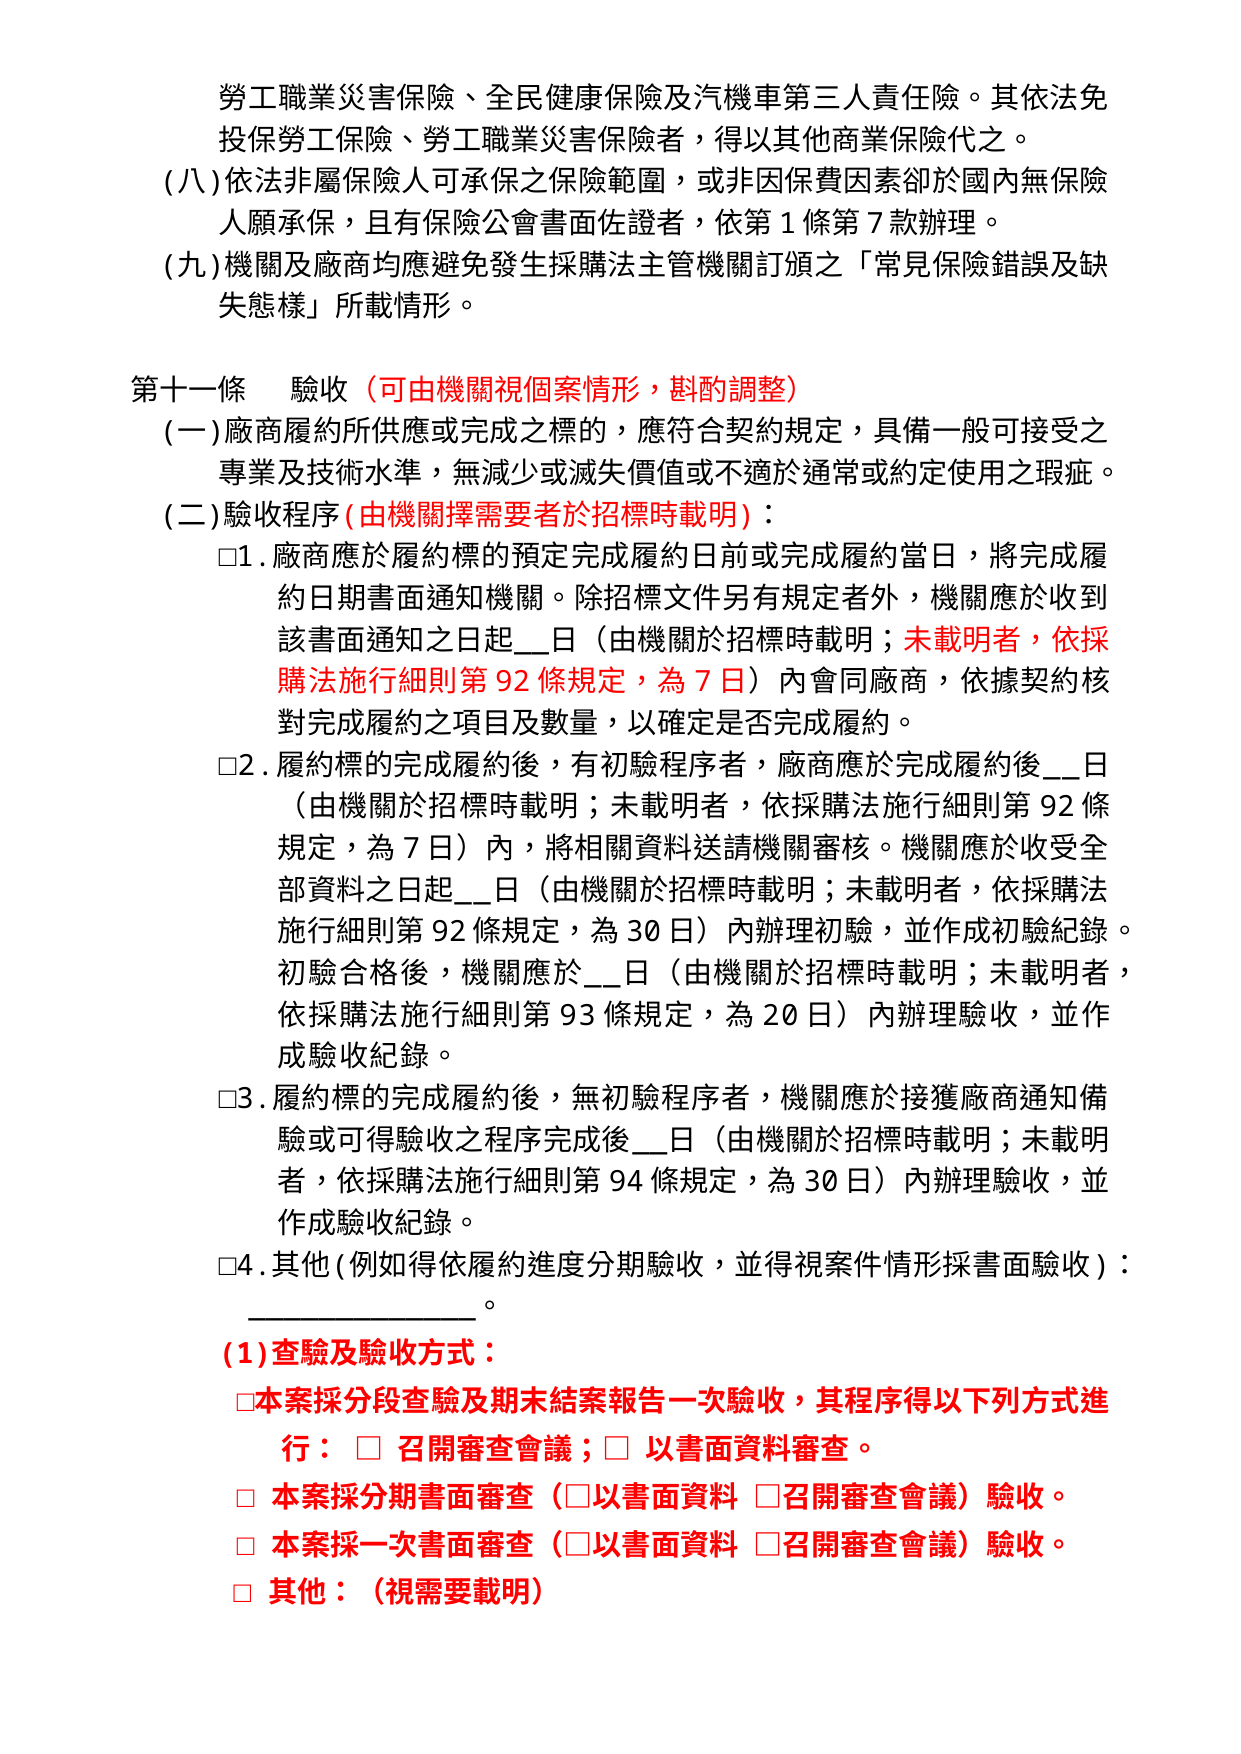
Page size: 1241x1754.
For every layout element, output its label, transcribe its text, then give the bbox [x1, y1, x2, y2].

text □ 本案採一次書面審查（□以書面資料 □召開審查會議）驗收。 [237, 1517, 1110, 1564]
text (二)驗收程序(由機關擇需要者於招標時載明)： [159, 492, 1110, 533]
text (一)廠商履約所供應或完成之標的，應符合契約規定，具備一般可接受之專業及技術水準，無減少或滅失價值或不適於通常或約定使用之瑕疵。 [159, 408, 1110, 492]
text □3.履約標的完成履約後，無初驗程序者，機關應於接獲廠商通知備驗或可得驗收之程序完成後__日（由機關於招標時載明；未載明者，依採購法施行細則第94條規定，為30日）內辦理驗收，並作成驗收紀錄。 [218, 1075, 1110, 1242]
text (1)查驗及驗收方式： [219, 1325, 1110, 1373]
text 第十一條 驗收（可由機關視個案情形，斟酌調整） [130, 367, 1110, 408]
text (九)機關及廠商均應避免發生採購法主管機關訂頒之「常見保險錯誤及缺失態樣」所載情形。 [159, 242, 1110, 325]
text □4.其他(例如得依履約進度分期驗收，並得視案件情形採書面驗收)：_____________。 [218, 1242, 1110, 1325]
text □ 本案採分期書面審查（□以書面資料 □召開審查會議）驗收。 [237, 1469, 1110, 1517]
text 勞工職業災害保險、全民健康保險及汽機車第三人責任險。其依法免投保勞工保險、勞工職業災害保險者，得以其他商業保險代之。 [159, 75, 1110, 158]
text □ 其他：（視需要載明） [233, 1564, 1110, 1612]
text □1.廠商應於履約標的預定完成履約日前或完成履約當日，將完成履約日期書面通知機關。除招標文件另有規定者外，機關應於收到該書面通知之日起__日（由機關於招標時載明；未載明者，依採購法施行細則第92條規定，為7日）內會同廠商，依據契約核對完成履約之項目及數量，以確定是否完成履約。 [218, 533, 1110, 742]
text (八)依法非屬保險人可承保之保險範圍，或非因保費因素卻於國內無保險人願承保，且有保險公會書面佐證者，依第1條第7款辦理。 [159, 158, 1110, 242]
text □2.履約標的完成履約後，有初驗程序者，廠商應於完成履約後__日（由機關於招標時載明；未載明者，依採購法施行細則第92條規定，為7日）內，將相關資料送請機關審核。機關應於收受全部資料之日起__日（由機關於招標時載明；未載明者，依採購法施行細則第92條規定，為30日）內辦理初驗，並作成初驗紀錄。初驗合格後，機關應於__日（由機關於招標時載明；未載明者，依採購法施行細則第93條規定，為20日）內辦理驗收，並作成驗收紀錄。 [218, 742, 1110, 1075]
text □本案採分段查驗及期末結案報告一次驗收，其程序得以下列方式進行： □ 召開審查會議；□ 以書面資料審查。 [237, 1373, 1110, 1469]
